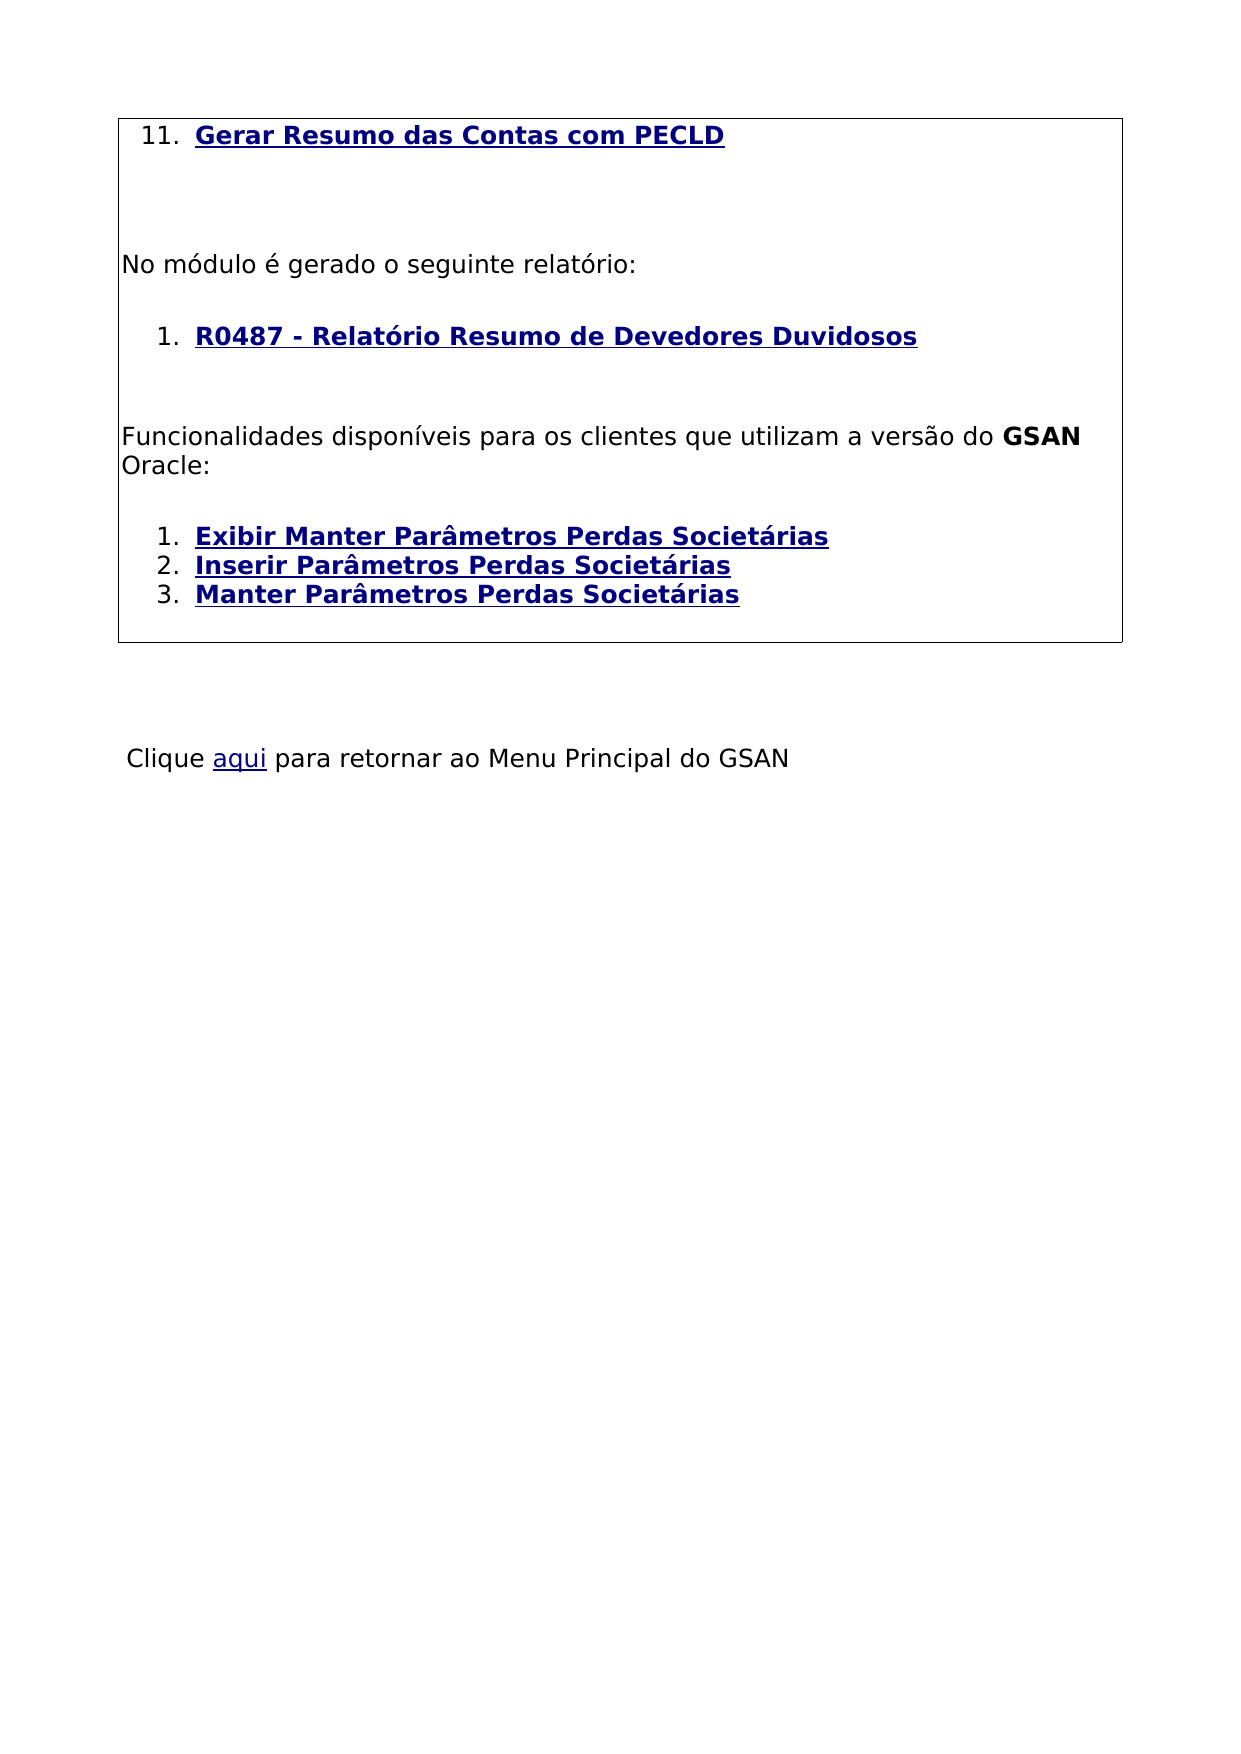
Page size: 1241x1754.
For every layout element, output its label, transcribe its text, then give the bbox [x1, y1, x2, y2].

text Clique aqui para retornar ao Menu Principal do GSAN [118, 657, 1122, 773]
table_header O módulo Financeiro trata da integração das informações comerciais com outras áreas da empresa, tais como a Financeira. O módulo Financeiro é composto das seguintes funcionalidades: Gerar Arquivos EFD-PIS/Confins Gerar Integração para a Contabilidade Gerar Integração para a Contabilidade Caern Gerar Resumo de Devedores Duvidosos Gerar Resumo dos Devedores Duvidosos Integração com a Contabilidade Gerar Integração para a Contabilidade Inserir Parâmetros de Perdas Fiscais Manter Parâmetros de Perdas Fiscais Regerar Lançamentos Contábeis Gerar Integração SPED Inserir os Parâmetros para Marcação das Contas com PECLD Gerar Resumo das Contas com PECLD No módulo é gerado o seguinte relatório: R0487 - Relatório Resumo de Devedores Duvidosos Funcionalidades disponíveis para os clientes que utilizam a versão do GSAN Oracle: Exibir Manter Parâmetros Perdas Societárias Inserir Parâmetros Perdas Societárias Manter Parâmetros Perdas Societárias [119, 119, 1122, 642]
